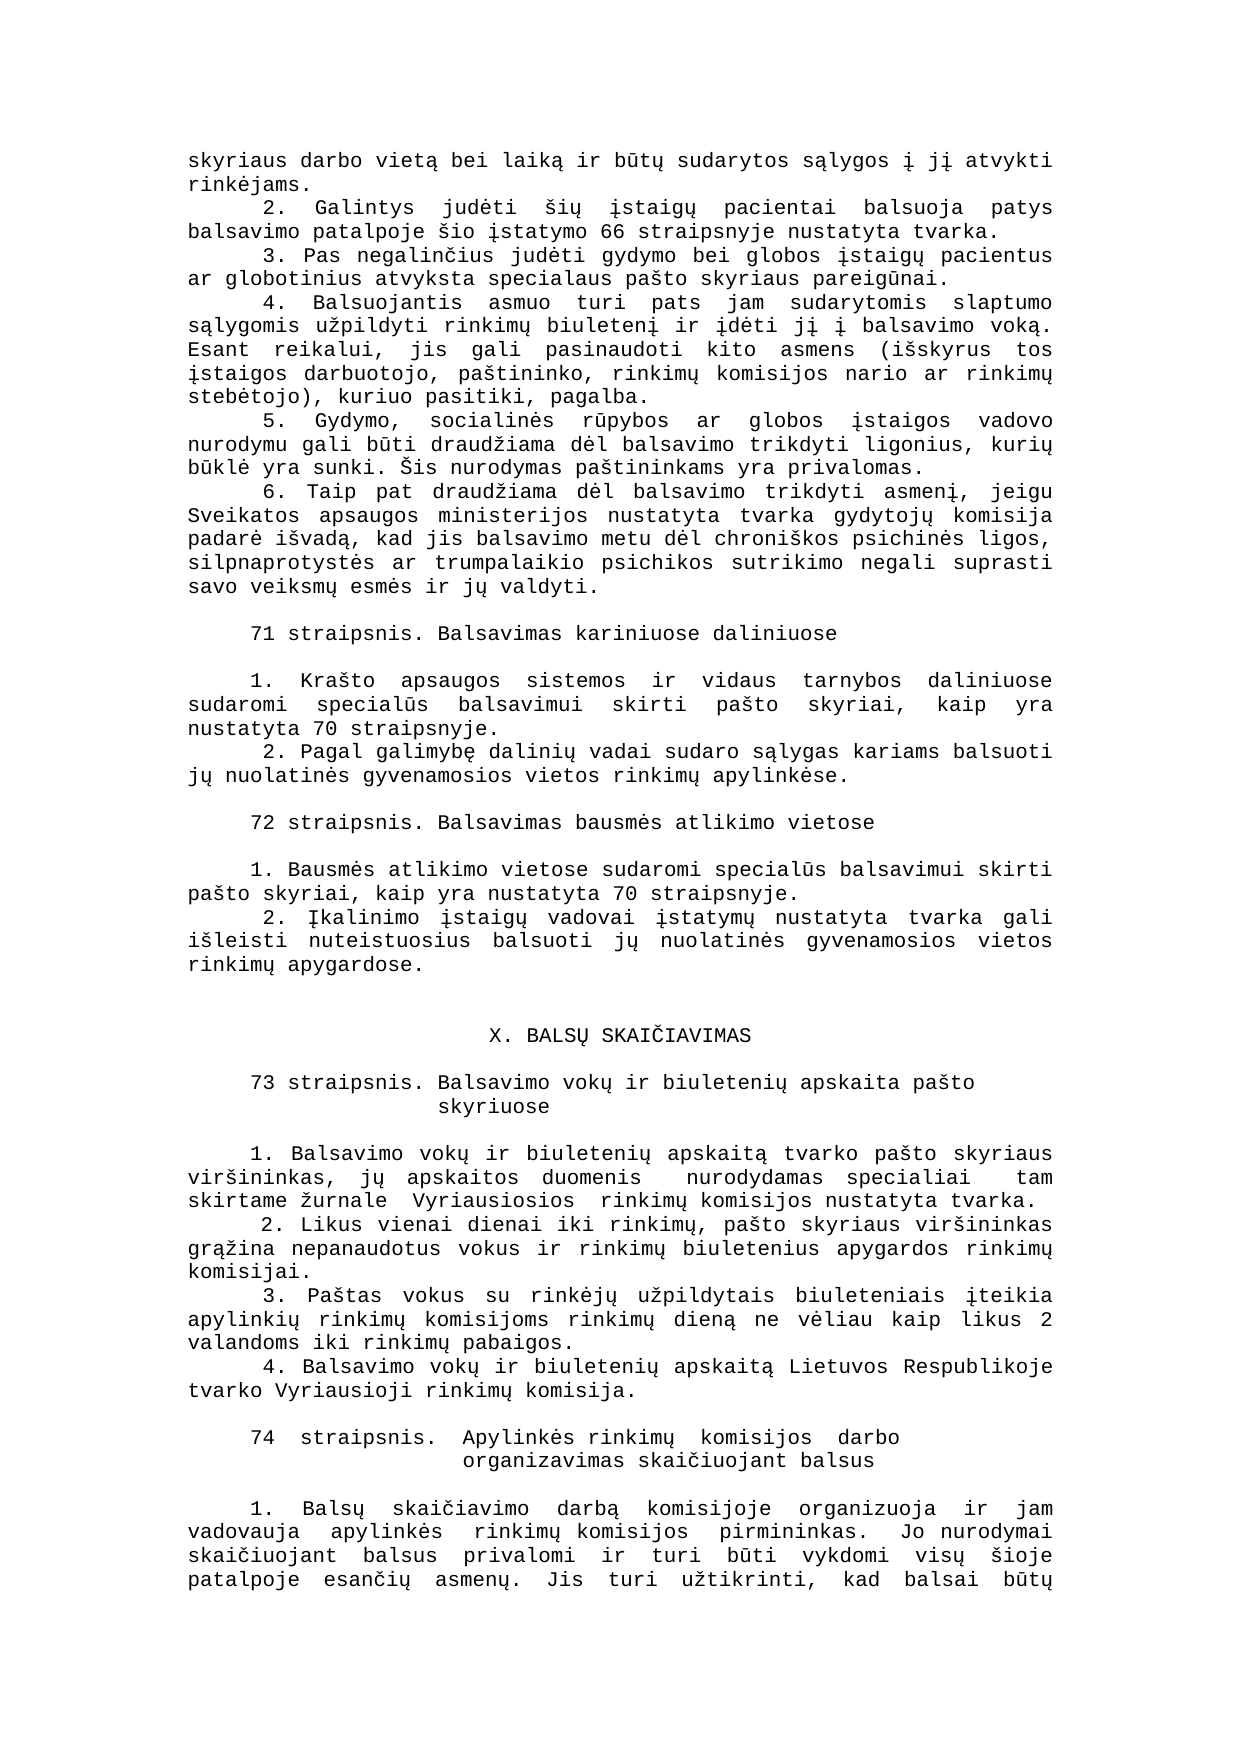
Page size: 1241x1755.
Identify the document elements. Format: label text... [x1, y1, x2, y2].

text 1. Balsavimo vokų ir biuletenių apskaitą tvarko pašto skyriaus viršininkas, jų apskaitos duomenis nurodydamas specialiai tam skirtame žurnale Vyriausiosios rinkimų komisijos nustatyta tvarka. [187, 1143, 1053, 1214]
text skyriuose [187, 1096, 1053, 1119]
text 4. Balsavimo vokų ir biuletenių apskaitą Lietuvos Respublikoje tvarko Vyriausioji rinkimų komisija. [187, 1356, 1053, 1403]
text 71 straipsnis. Balsavimas kariniuose daliniuose [187, 623, 1053, 647]
text 2. Pagal galimybę dalinių vadai sudaro sąlygas kariams balsuoti jų nuolatinės gyvenamosios vietos rinkimų apylinkėse. [187, 741, 1053, 788]
text 2. Įkalinimo įstaigų vadovai įstatymų nustatyta tvarka gali išleisti nuteistuosius balsuoti jų nuolatinės gyvenamosios vietos rinkimų apygardose. [187, 907, 1053, 978]
text 5. Gydymo, socialinės rūpybos ar globos įstaigos vadovo nurodymu gali būti draudžiama dėl balsavimo trikdyti ligonius, kurių būklė yra sunki. Šis nurodymas paštininkams yra privalomas. [187, 410, 1053, 481]
text 3. Pas negalinčius judėti gydymo bei globos įstaigų pacientus ar globotinius atvyksta specialaus pašto skyriaus pareigūnai. [187, 244, 1053, 292]
text organizavimas skaičiuojant balsus [187, 1451, 1053, 1474]
text 74 straipsnis. Apylinkės rinkimų komisijos darbo [187, 1427, 1053, 1451]
text 1. Krašto apsaugos sistemos ir vidaus tarnybos daliniuose sudaromi specialūs balsavimui skirti pašto skyriai, kaip yra nustatyta 70 straipsnyje. [187, 670, 1053, 741]
text X. BALSŲ SKAIČIAVIMAS [187, 1025, 1053, 1048]
text 4. Balsuojantis asmuo turi pats jam sudarytomis slaptumo sąlygomis užpildyti rinkimų biuletenį ir įdėti jį į balsavimo voką. Esant reikalui, jis gali pasinaudoti kito asmens (išskyrus tos įstaigos darbuotojo, paštininko, rinkimų komisijos nario ar rinkimų stebėtojo), kuriuo pasitiki, pagalba. [187, 292, 1053, 410]
text 3. Paštas vokus su rinkėjų užpildytais biuleteniais įteikia apylinkių rinkimų komisijoms rinkimų dieną ne vėliau kaip likus 2 valandoms iki rinkimų pabaigos. [187, 1285, 1053, 1356]
text 6. Taip pat draudžiama dėl balsavimo trikdyti asmenį, jeigu Sveikatos apsaugos ministerijos nustatyta tvarka gydytojų komisija padarė išvadą, kad jis balsavimo metu dėl chroniškos psichinės ligos, silpnaprotystės ar trumpalaikio psichikos sutrikimo negali suprasti savo veiksmų esmės ir jų valdyti. [187, 481, 1053, 599]
text 2. Likus vienai dienai iki rinkimų, pašto skyriaus viršininkas grąžina nepanaudotus vokus ir rinkimų biuletenius apygardos rinkimų komisijai. [187, 1214, 1053, 1285]
text 1. Bausmės atlikimo vietose sudaromi specialūs balsavimui skirti pašto skyriai, kaip yra nustatyta 70 straipsnyje. [187, 859, 1053, 907]
text 2. Galintys judėti šių įstaigų pacientai balsuoja patys balsavimo patalpoje šio įstatymo 66 straipsnyje nustatyta tvarka. [187, 197, 1053, 244]
text skyriaus darbo vietą bei laiką ir būtų sudarytos sąlygos į jį atvykti rinkėjams. [187, 150, 1053, 197]
text 72 straipsnis. Balsavimas bausmės atlikimo vietose [187, 812, 1053, 836]
text 1. Balsų skaičiavimo darbą komisijoje organizuoja ir jam vadovauja apylinkės rinkimų komisijos pirmininkas. Jo nurodymai skaičiuojant balsus privalomi ir turi būti vykdomi visų šioje patalpoje esančių asmenų. Jis turi užtikrinti, kad balsai būtų [187, 1498, 1053, 1592]
text 73 straipsnis. Balsavimo vokų ir biuletenių apskaita pašto [187, 1072, 1053, 1096]
